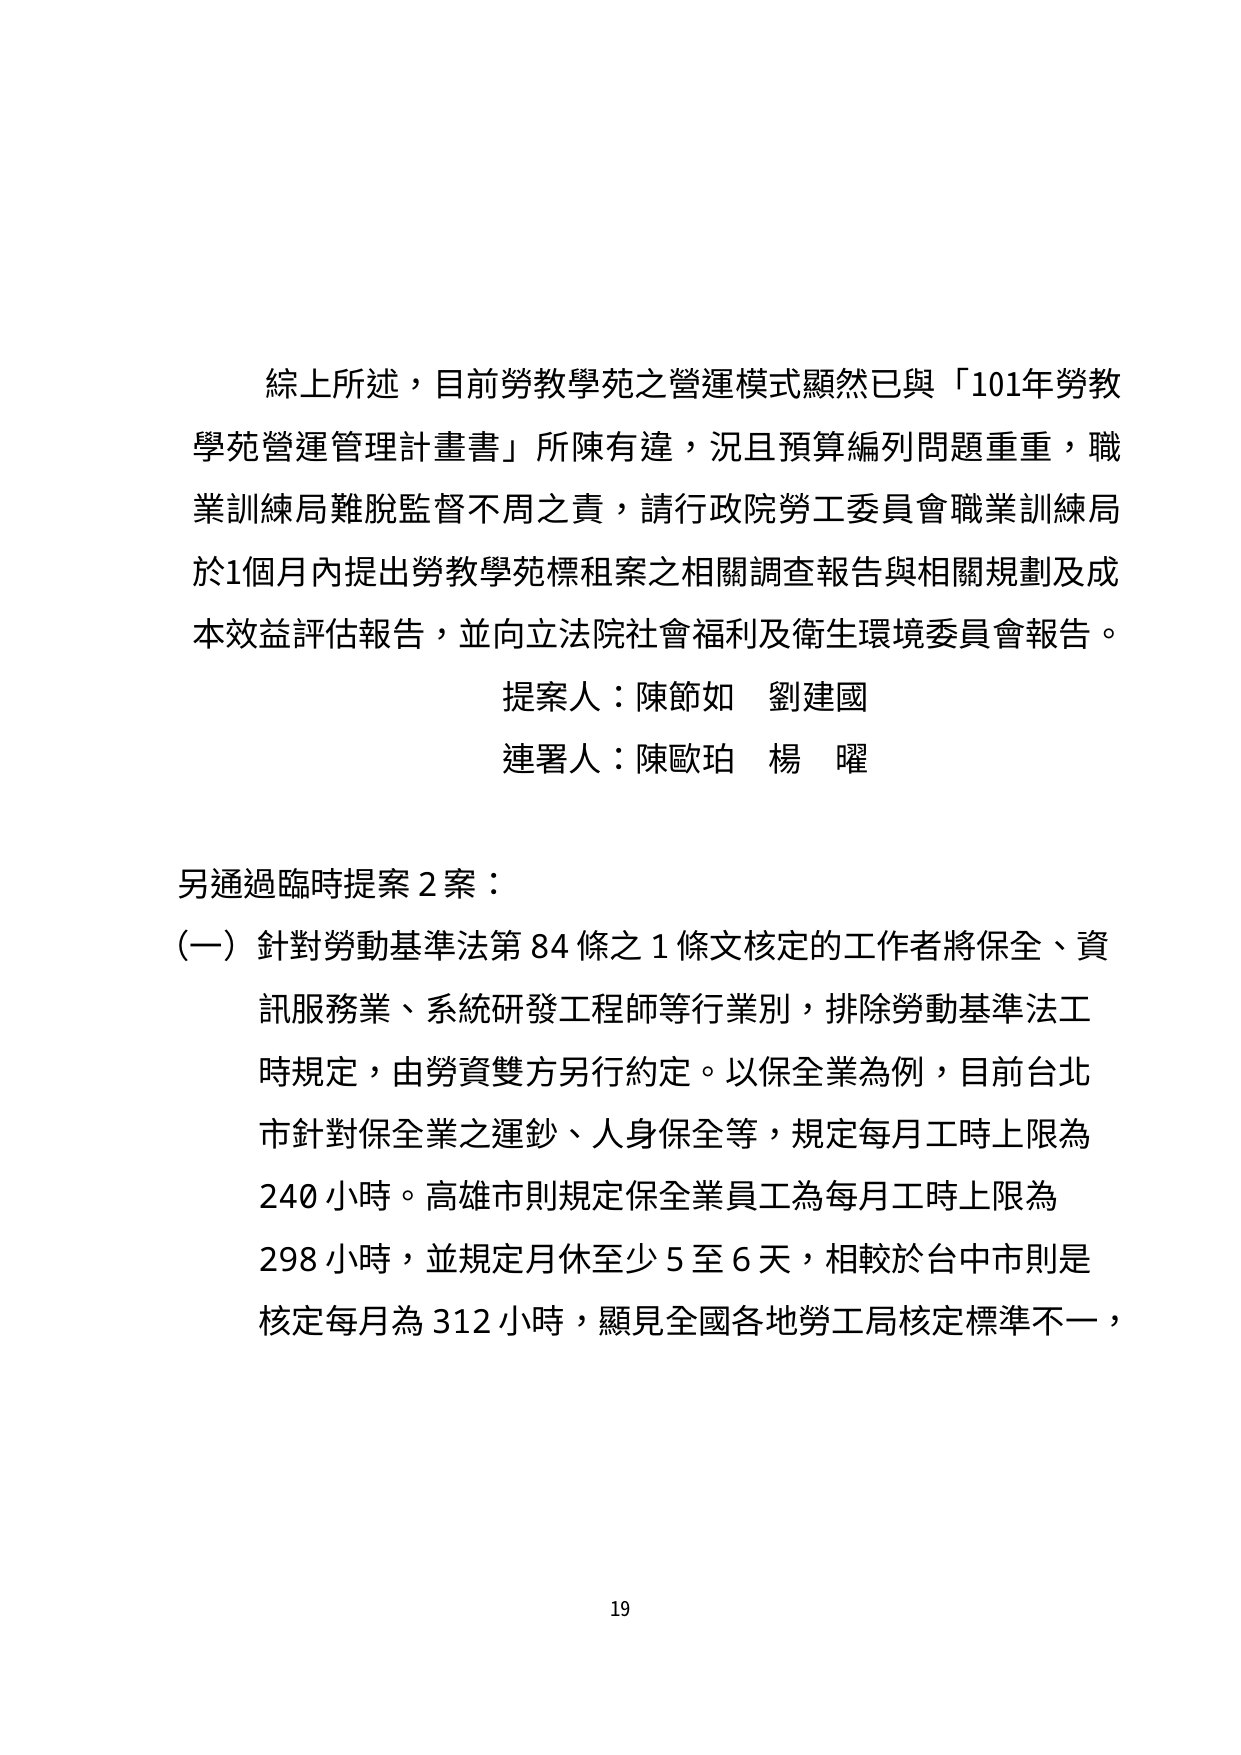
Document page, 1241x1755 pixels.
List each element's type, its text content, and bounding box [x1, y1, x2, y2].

text 綜上所述，目前勞教學苑之營運模式顯然已與「101年勞教學苑營運管理計畫書」所陳有違，況且預算編列問題重重，職業訓練局難脫監督不周之責，請行政院勞工委員會職業訓練局於1個月內提出勞教學苑標租案之相關調查報告與相關規劃及成本效益評估報告，並向立法院社會福利及衛生環境委員會報告。 [192, 340, 1122, 653]
text 另通過臨時提案2案： [177, 840, 1122, 903]
text 連署人：陳歐珀 楊 曜 [252, 715, 1122, 778]
text 提案人：陳節如 劉建國 [118, 653, 1122, 715]
text （一）針對勞動基準法第84條之1條文核定的工作者將保全、資訊服務業、系統研發工程師等行業別，排除勞動基準法工時規定，由勞資雙方另行約定。以保全業為例，目前台北市針對保全業之運鈔、人身保全等，規定每月工時上限為240小時。高雄市則規定保全業員工為每月工時上限為298小時，並規定月休至少5至6天，相較於台中市則是核定每月為312小時，顯見全國各地勞工局核定標準不一，造成一國多制的情形發生。建請行政院勞工委員會應重新檢討勞動基準法第84條之1條文的工時規定，工時安排應更合理化。 [156, 903, 1122, 1340]
